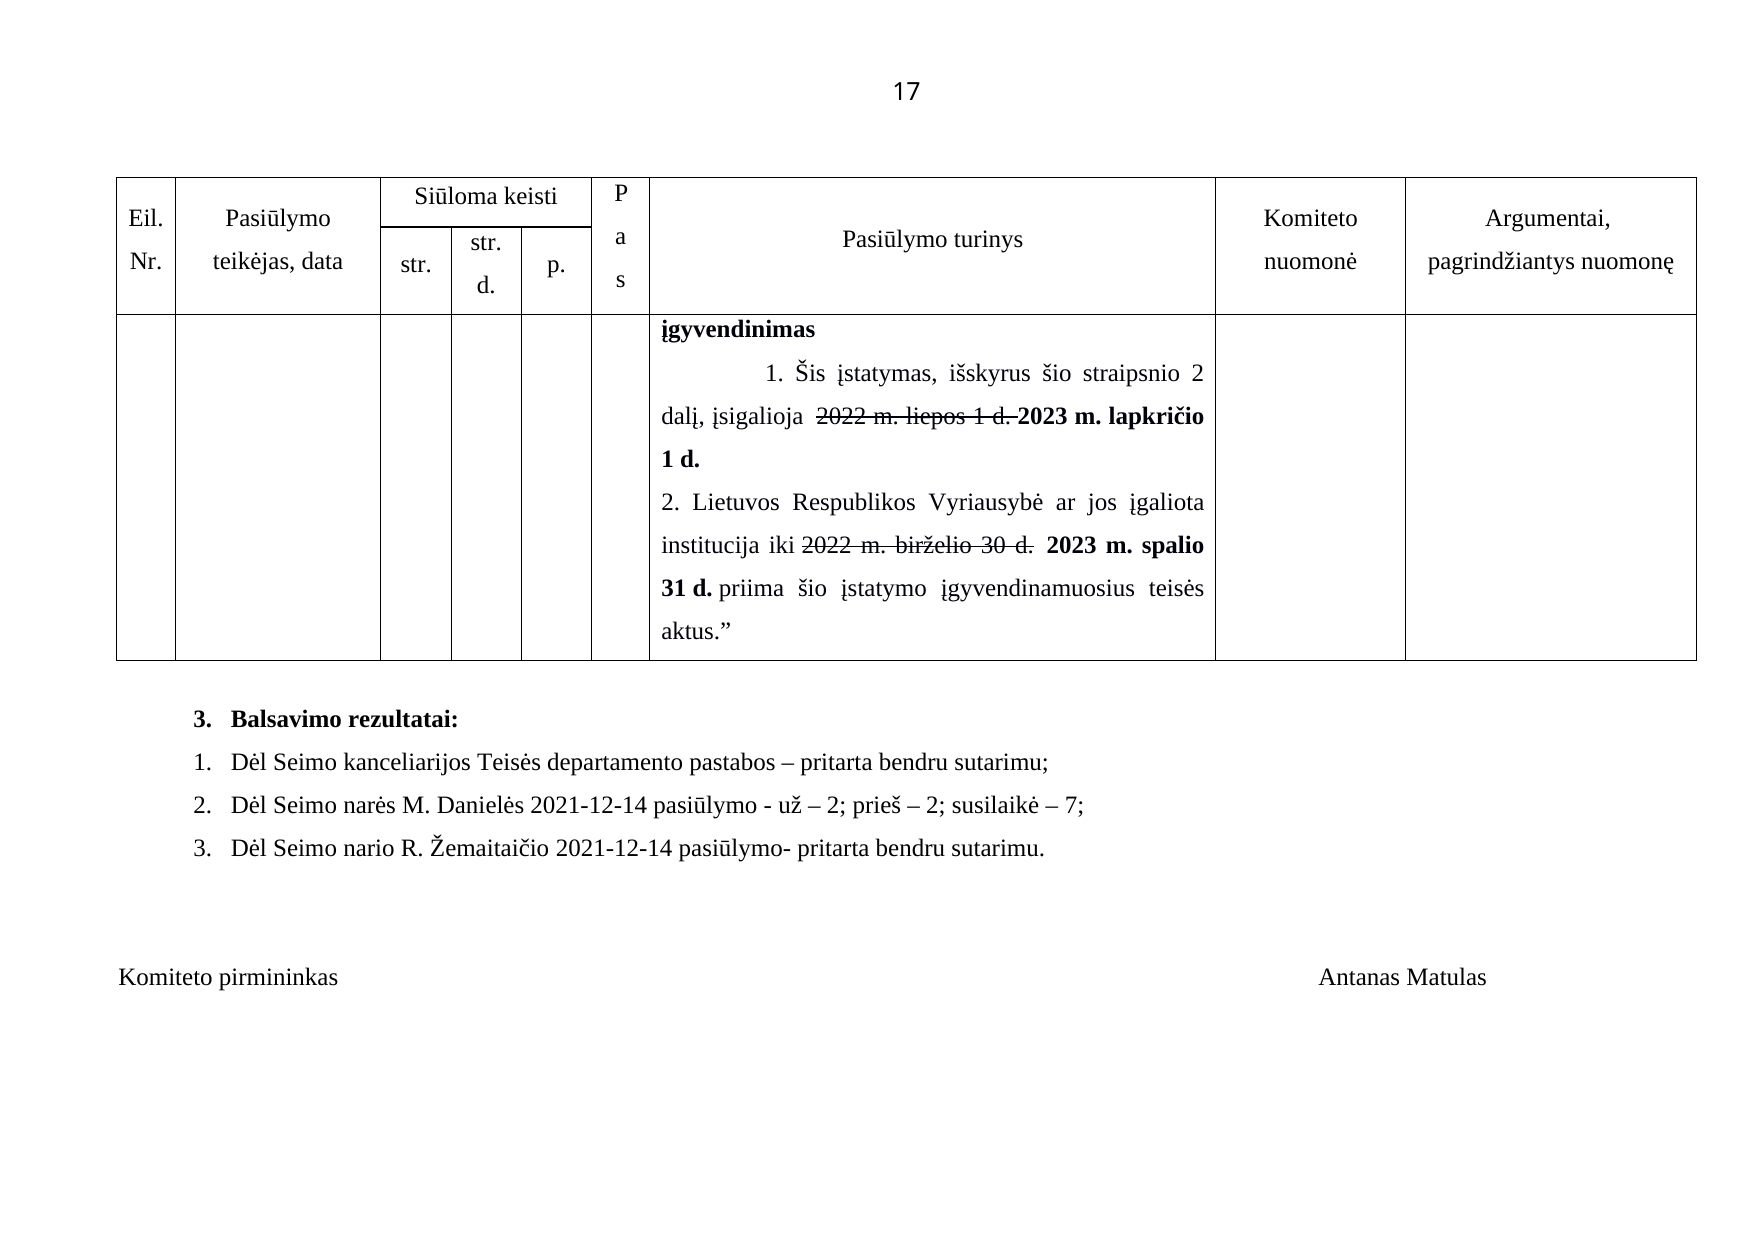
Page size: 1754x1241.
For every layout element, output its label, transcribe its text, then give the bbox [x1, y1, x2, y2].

table_cell [592, 315, 649, 659]
table_cell p. [522, 228, 591, 313]
table_cell [452, 315, 521, 659]
table_cell [1406, 315, 1696, 659]
table_header Pasiūlymo teikėjas, data [176, 178, 380, 313]
list Balsavimo rezultatai: [193, 704, 1695, 732]
table_cell str. [381, 228, 451, 313]
table_header Komiteto nuomonė [1216, 178, 1405, 313]
table_cell [1216, 315, 1405, 659]
list Dėl Seimo kanceliarijos Teisės departamento pastabos – pritarta bendru sutarimu; [193, 747, 1695, 776]
table_cell įgyvendinimas 1. Šis įstatymas, išskyrus šio straipsnio 2 dalį, įsigalioja 2022 m. liepos 1 d. 2023 m. lapkričio 1 d. 2. Lietuvos Respublikos Vyriausybė ar jos įgaliota institucija iki 2022 m. birželio 30 d. 2023 m. spalio 31 d. priima šio įstatymo įgyvendinamuosius teisės aktus.” [650, 315, 1215, 659]
table_cell [522, 315, 591, 659]
table_cell str. d. [452, 228, 521, 313]
table_cell [176, 315, 380, 659]
table_header Pastabos [592, 178, 649, 313]
table_header Eil. Nr. [117, 178, 175, 313]
table_cell [381, 315, 451, 659]
table_cell [117, 315, 175, 659]
text Komiteto pirmininkas (Parašas) Antanas Matulas [118, 962, 1695, 991]
list Dėl Seimo nario R. Žemaitaičio 2021-12-14 pasiūlymo- pritarta bendru sutarimu. [193, 833, 1695, 862]
list Dėl Seimo narės M. Danielės 2021-12-14 pasiūlymo - už – 2; prieš – 2; susilaikė – 7; [193, 790, 1695, 819]
table_header Siūloma keisti [381, 178, 591, 226]
table_header Pasiūlymo turinys [650, 178, 1215, 313]
table_header Argumentai, pagrindžiantys nuomonę [1406, 178, 1696, 313]
